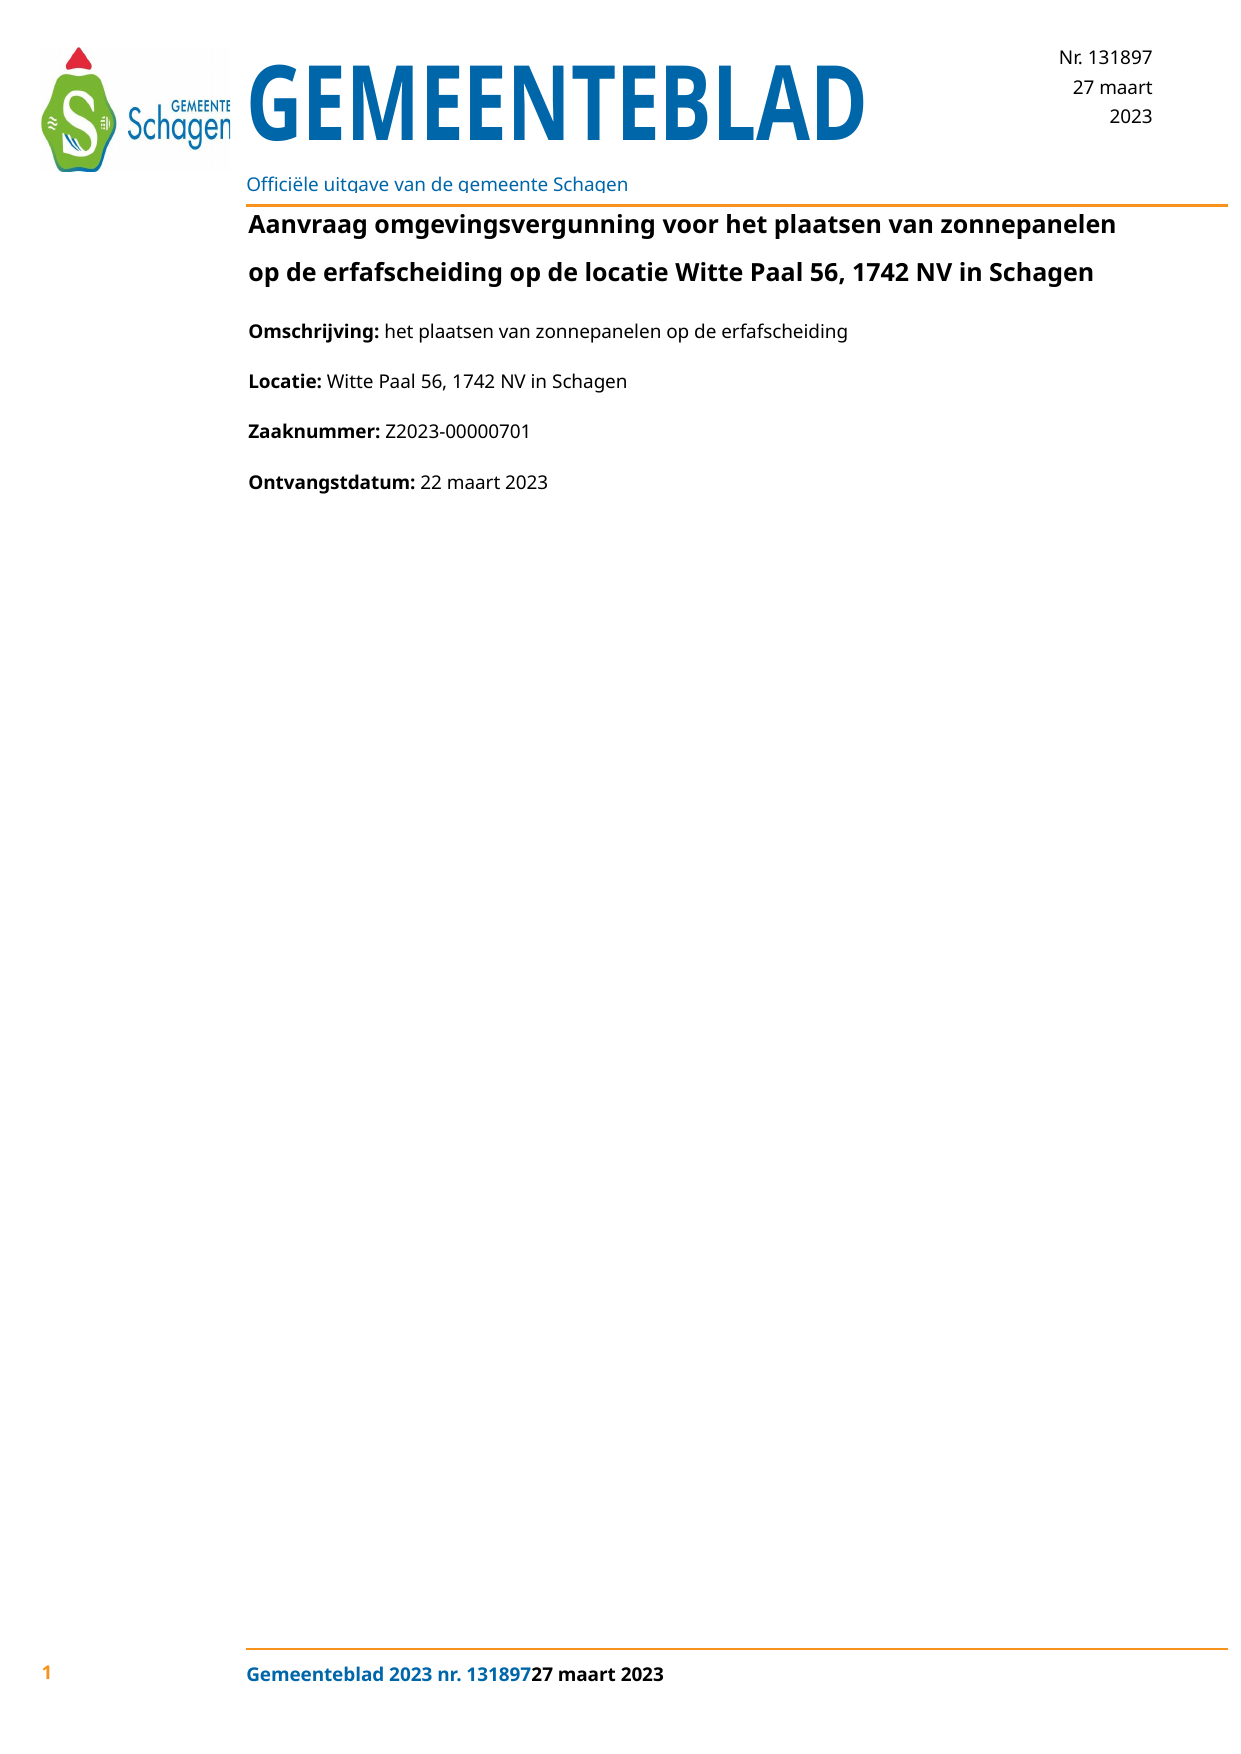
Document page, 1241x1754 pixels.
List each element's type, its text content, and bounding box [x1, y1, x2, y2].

picture [41, 47, 231, 172]
text Zaaknummer: Z2023-00000701 [248, 419, 1152, 444]
text Omschrijving: het plaatsen van zonnepanelen op de erfafscheiding [248, 318, 1152, 344]
text Locatie: Witte Paal 56, 1742 NV in Schagen [248, 368, 1152, 394]
text Ontvangstdatum: 22 maart 2023 [248, 469, 1152, 495]
text Aanvraag omgevingsvergunning voor het plaatsen van zonnepanelen op de erfafscheiding op de locatie Witte Paal 56, 1742 NV in Schagen [248, 207, 1152, 288]
